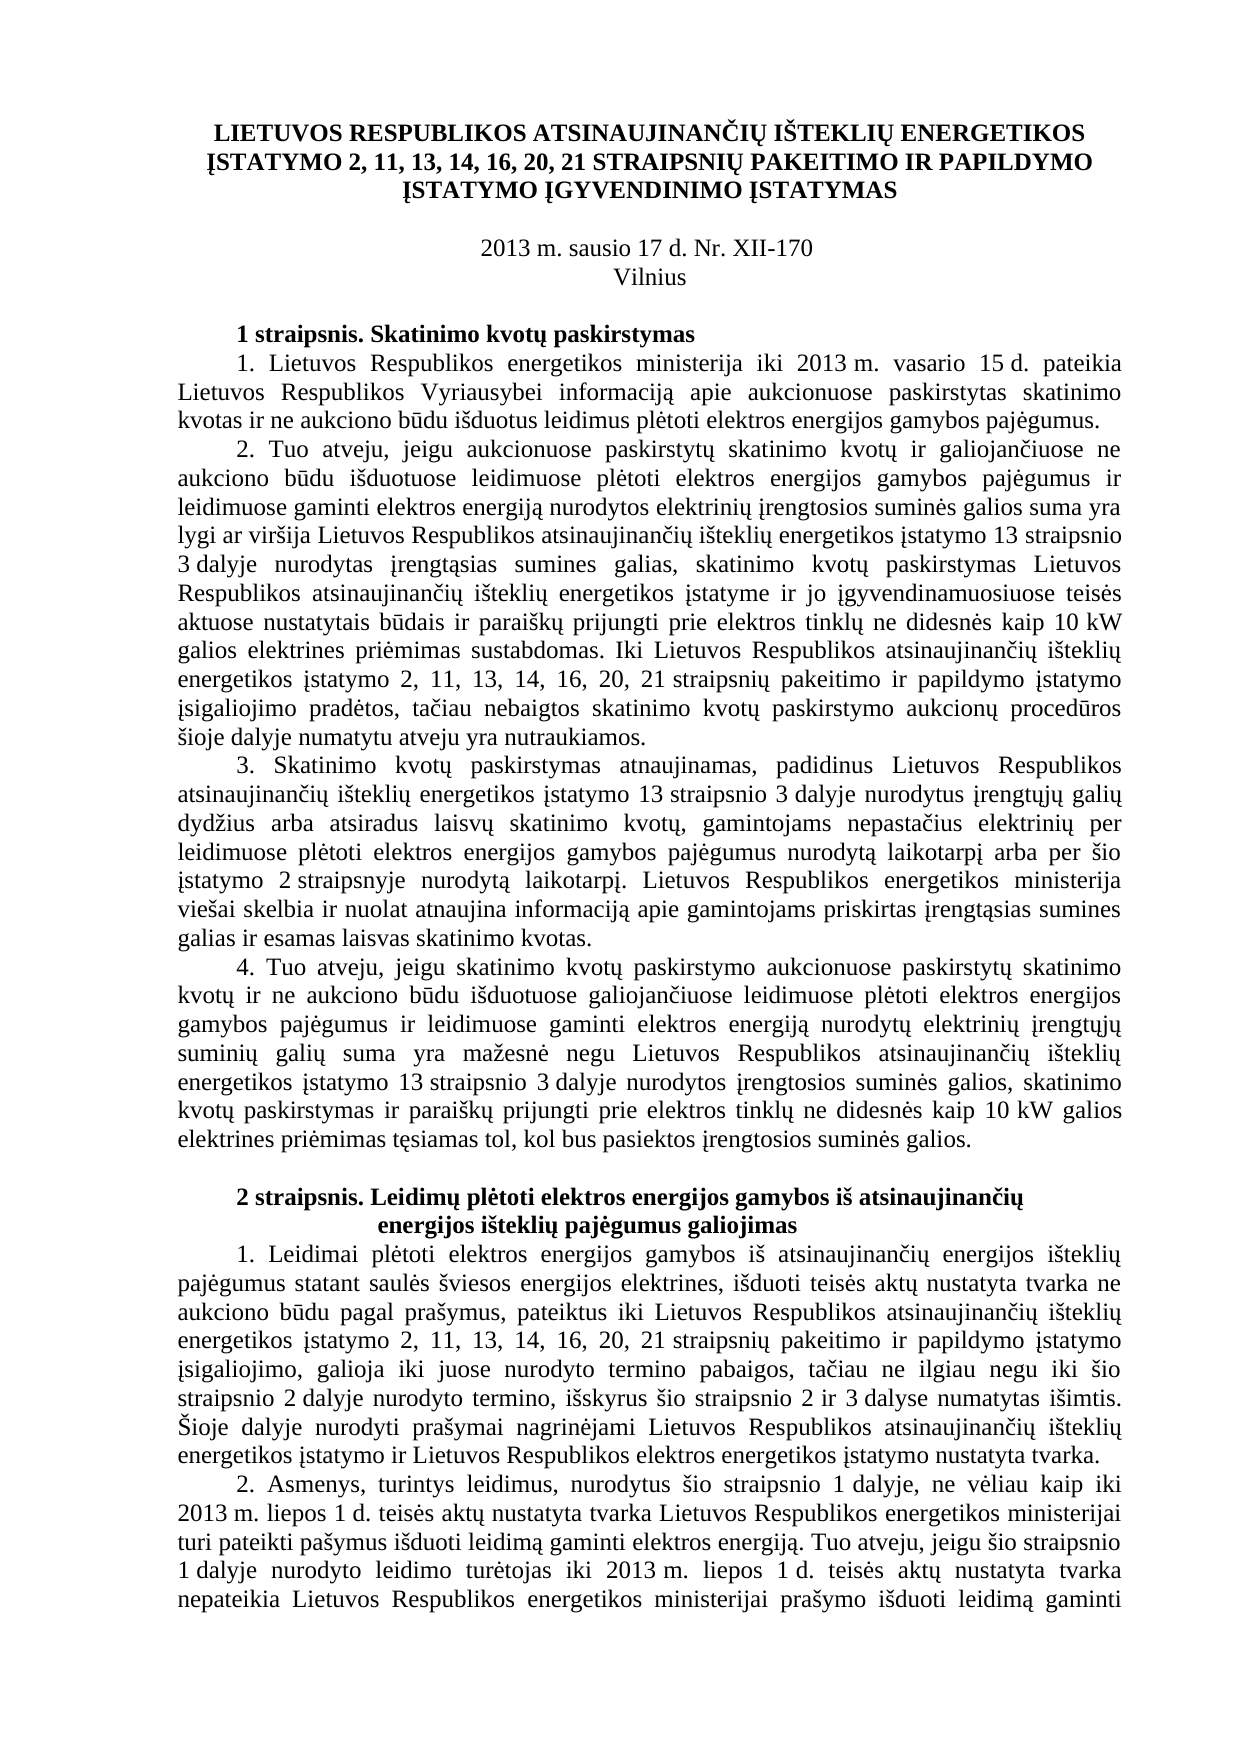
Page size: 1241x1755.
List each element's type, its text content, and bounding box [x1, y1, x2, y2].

text 2013 m. sausio 17 d. Nr. XII-170 [177, 233, 1122, 262]
text LIETUVOS RESPUBLIKOS ATSINAUJINANČIŲ IŠTEKLIŲ ENERGETIKOS ĮSTATYMO 2, 11, 13, 14, 16, 20, 21 STRAIPSNIŲ PAKEITIMO IR PAPILDYMO ĮSTATYMO ĮGYVENDINIMO ĮSTATYMAS [177, 118, 1122, 204]
text 1. Lietuvos Respublikos energetikos ministerija iki 2013 m. vasario 15 d. pateikia Lietuvos Respublikos Vyriausybei informaciją apie aukcionuose paskirstytas skatinimo kvotas ir ne aukciono būdu išduotus leidimus plėtoti elektros energijos gamybos pajėgumus. [177, 348, 1122, 434]
text 1 straipsnis. Skatinimo kvotų paskirstymas [177, 319, 1122, 348]
text 2 straipsnis. Leidimų plėtoti elektros energijos gamybos iš atsinaujinančių energijos išteklių pajėgumus galiojimas [236, 1182, 1122, 1239]
text 3. Skatinimo kvotų paskirstymas atnaujinamas, padidinus Lietuvos Respublikos atsinaujinančių išteklių energetikos įstatymo 13 straipsnio 3 dalyje nurodytus įrengtųjų galių dydžius arba atsiradus laisvų skatinimo kvotų, gamintojams nepastačius elektrinių per leidimuose plėtoti elektros energijos gamybos pajėgumus nurodytą laikotarpį arba per šio įstatymo 2 straipsnyje nurodytą laikotarpį. Lietuvos Respublikos energetikos ministerija viešai skelbia ir nuolat atnaujina informaciją apie gamintojams priskirtas įrengtąsias sumines galias ir esamas laisvas skatinimo kvotas. [177, 751, 1122, 952]
text 1. Leidimai plėtoti elektros energijos gamybos iš atsinaujinančių energijos išteklių pajėgumus statant saulės šviesos energijos elektrines, išduoti teisės aktų nustatyta tvarka ne aukciono būdu pagal prašymus, pateiktus iki Lietuvos Respublikos atsinaujinančių išteklių energetikos įstatymo 2, 11, 13, 14, 16, 20, 21 straipsnių pakeitimo ir papildymo įstatymo įsigaliojimo, galioja iki juose nurodyto termino pabaigos, tačiau ne ilgiau negu iki šio straipsnio 2 dalyje nurodyto termino, išskyrus šio straipsnio 2 ir 3 dalyse numatytas išimtis. Šioje dalyje nurodyti prašymai nagrinėjami Lietuvos Respublikos atsinaujinančių išteklių energetikos įstatymo ir Lietuvos Respublikos elektros energetikos įstatymo nustatyta tvarka. [177, 1239, 1122, 1469]
text 2. Asmenys, turintys leidimus, nurodytus šio straipsnio 1 dalyje, ne vėliau kaip iki 2013 m. liepos 1 d. teisės aktų nustatyta tvarka Lietuvos Respublikos energetikos ministerijai turi pateikti pašymus išduoti leidimą gaminti elektros energiją. Tuo atveju, jeigu šio straipsnio 1 dalyje nurodyto leidimo turėtojas iki 2013 m. liepos 1 d. teisės aktų nustatyta tvarka nepateikia Lietuvos Respublikos energetikos ministerijai prašymo išduoti leidimą gaminti [177, 1469, 1122, 1613]
text 2. Tuo atveju, jeigu aukcionuose paskirstytų skatinimo kvotų ir galiojančiuose ne aukciono būdu išduotuose leidimuose plėtoti elektros energijos gamybos pajėgumus ir leidimuose gaminti elektros energiją nurodytos elektrinių įrengtosios suminės galios suma yra lygi ar viršija Lietuvos Respublikos atsinaujinančių išteklių energetikos įstatymo 13 straipsnio 3 dalyje nurodytas įrengtąsias sumines galias, skatinimo kvotų paskirstymas Lietuvos Respublikos atsinaujinančių išteklių energetikos įstatyme ir jo įgyvendinamuosiuose teisės aktuose nustatytais būdais ir paraiškų prijungti prie elektros tinklų ne didesnės kaip 10 kW galios elektrines priėmimas sustabdomas. Iki Lietuvos Respublikos atsinaujinančių išteklių energetikos įstatymo 2, 11, 13, 14, 16, 20, 21 straipsnių pakeitimo ir papildymo įstatymo įsigaliojimo pradėtos, tačiau nebaigtos skatinimo kvotų paskirstymo aukcionų procedūros šioje dalyje numatytu atveju yra nutraukiamos. [177, 434, 1122, 751]
text 4. Tuo atveju, jeigu skatinimo kvotų paskirstymo aukcionuose paskirstytų skatinimo kvotų ir ne aukciono būdu išduotuose galiojančiuose leidimuose plėtoti elektros energijos gamybos pajėgumus ir leidimuose gaminti elektros energiją nurodytų elektrinių įrengtųjų suminių galių suma yra mažesnė negu Lietuvos Respublikos atsinaujinančių išteklių energetikos įstatymo 13 straipsnio 3 dalyje nurodytos įrengtosios suminės galios, skatinimo kvotų paskirstymas ir paraiškų prijungti prie elektros tinklų ne didesnės kaip 10 kW galios elektrines priėmimas tęsiamas tol, kol bus pasiektos įrengtosios suminės galios. [177, 952, 1122, 1153]
text Vilnius [177, 262, 1122, 291]
